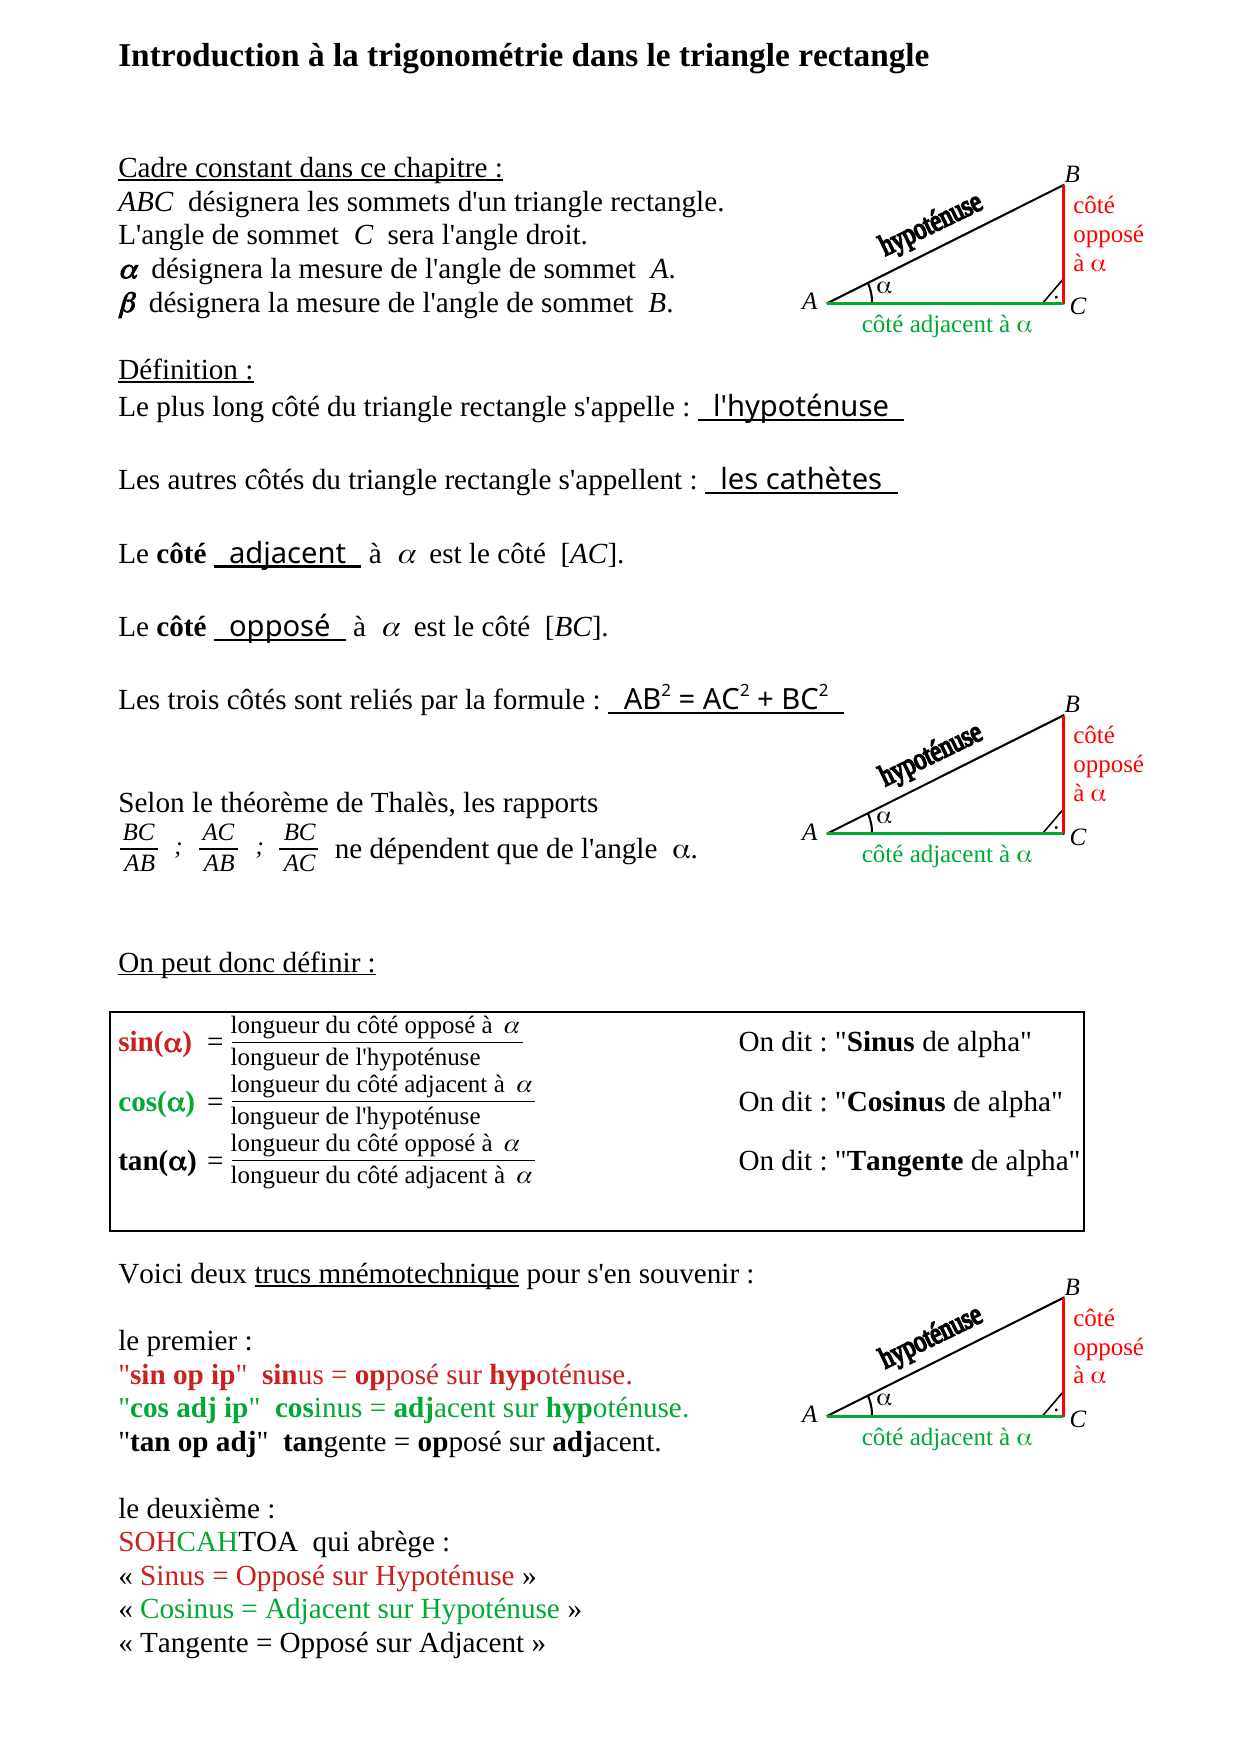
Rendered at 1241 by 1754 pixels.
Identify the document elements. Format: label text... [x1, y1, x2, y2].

text ABC désignera les sommets d'un triangle rectangle. [1065, 184, 1152, 217]
text L'angle de sommet C sera l'angle droit. [913, 217, 995, 251]
text « Tangente = Opposé sur Adjacent » [118, 1625, 1152, 1659]
subtitle [1085, 1071, 1152, 1130]
subtitle Définition : [118, 352, 1152, 385]
text  désignera la mesure de l'angle de sommet A. [118, 251, 927, 285]
text "sin op ip" sinus = opposé sur hypoténuse. [1065, 1357, 1152, 1390]
text "sin op ip" sinus = opposé sur hypoténuse. [118, 1357, 940, 1390]
text le premier : [1065, 1323, 1152, 1357]
text "cos adj ip" cosinus = adjacent sur hypoténuse. [118, 1390, 1152, 1424]
text  désignera la mesure de l'angle de sommet B. [118, 285, 1152, 318]
text le deuxième : [118, 1491, 1152, 1524]
text ABC désignera les sommets d'un triangle rectangle. [118, 184, 1061, 217]
text Voici deux trucs mnémotechnique pour s'en souvenir : [118, 1256, 1152, 1290]
subtitle Le plus long côté du triangle rectangle s'appelle : l'hypoténuse [118, 385, 1152, 425]
text Les trois côtés sont reliés par la formule : AB2 = AC2 + BC2 [118, 678, 1152, 718]
text L'angle de sommet C sera l'angle droit. [118, 217, 923, 251]
text tan() = On dit : "Tangente de alpha" [118, 1130, 1083, 1189]
text le premier : [914, 1323, 1008, 1357]
subtitle Cadre constant dans ce chapitre : [118, 150, 1152, 184]
text  désignera la mesure de l'angle de sommet A. [1065, 251, 1152, 285]
text « Cosinus = Adjacent sur Hypoténuse » [118, 1592, 1152, 1625]
subtitle [1085, 1012, 1152, 1071]
subtitle cos() = On dit : "Cosinus de alpha" [118, 1071, 1083, 1130]
text « Sinus = Opposé sur Hypoténuse » [118, 1558, 1152, 1592]
subtitle Les autres côtés du triangle rectangle s'appellent : les cathètes [118, 459, 1152, 498]
text Introduction à la trigonométrie dans le triangle rectangle [118, 35, 1152, 74]
text [1085, 1130, 1166, 1189]
text SOHCAHTOA qui abrège : [118, 1524, 1152, 1558]
subtitle On peut donc définir : [118, 945, 1152, 978]
text Selon le théorème de Thalès, les rapports ne dépendent que de l'angle . [118, 785, 1152, 878]
text Le côté adjacent à  est le côté [AC]. [118, 532, 1152, 572]
text Le côté opposé à  est le côté [BC]. [118, 605, 1152, 645]
subtitle sin() = On dit : "Sinus de alpha" [118, 1013, 1083, 1071]
text L'angle de sommet C sera l'angle droit. [1065, 217, 1152, 251]
text le premier : [118, 1323, 931, 1357]
text "tan op adj" tangente = opposé sur adjacent. [118, 1424, 1152, 1457]
